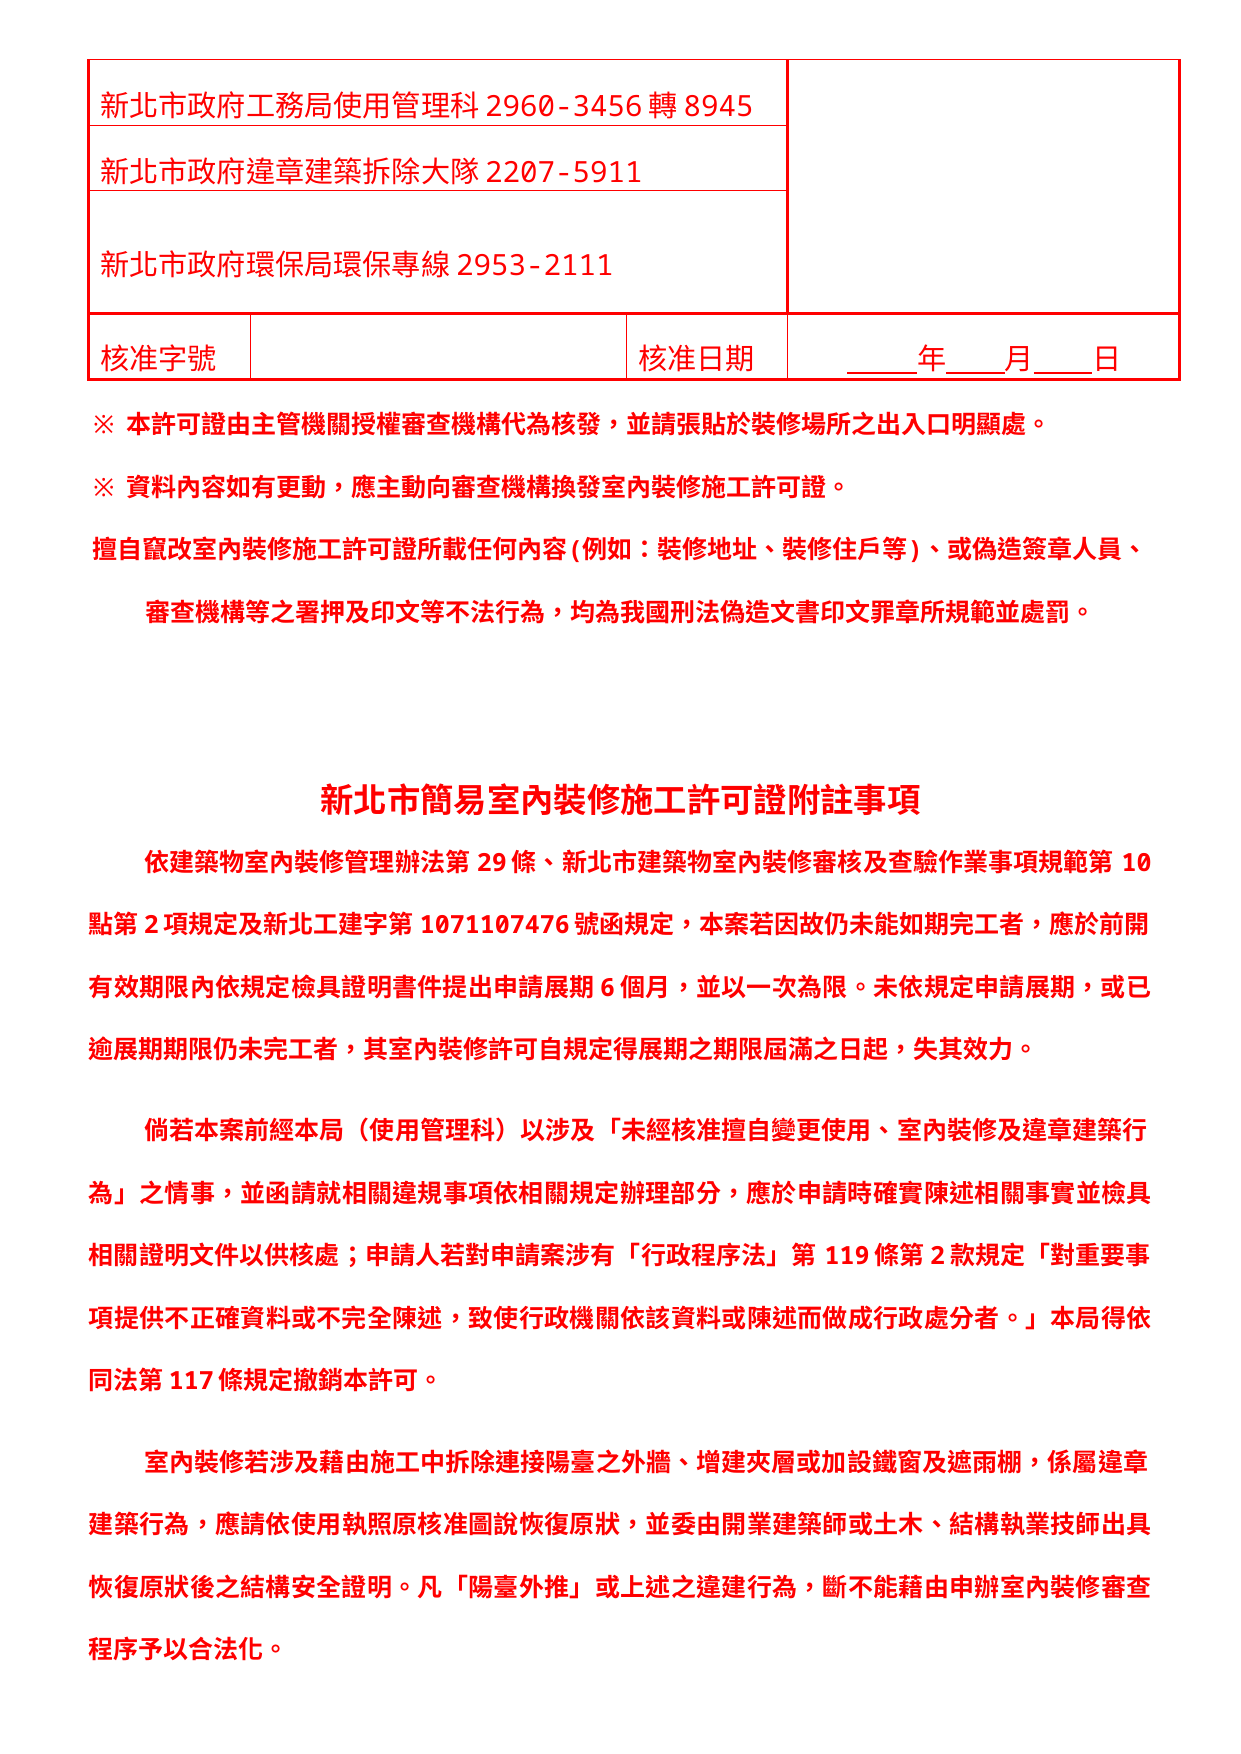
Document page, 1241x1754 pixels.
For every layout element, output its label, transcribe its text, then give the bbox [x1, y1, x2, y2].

table_cell 核准日期 [627, 315, 787, 378]
table_cell 新北市政府違章建築拆除大隊2207-5911 [90, 126, 786, 190]
table_cell [251, 315, 626, 378]
list 資料內容如有更動，應主動向審查機構換發室內裝修施工許可證。 [89, 443, 1152, 506]
list 本許可證由主管機關授權審查機構代為核發，並請張貼於裝修場所之出入口明顯處。 [89, 381, 1152, 443]
text 倘若本案前經本局（使用管理科）以涉及「未經核准擅自變更使用、室內裝修及違章建築行為」之情事，並函請就相關違規事項依相關規定辦理部分，應於申請時確實陳述相關事實並檢具相關證明文件以供核處；申請人若對申請案涉有「行政程序法」第119條第2款規定「對重要事項提供不正確資料或不完全陳述，致使行政機關依該資料或陳述而做成行政處分者。」本局得依同法第117條規定撤銷本許可。 [89, 1087, 1152, 1400]
text 新北市簡易室內裝修施工許可證附註事項 [89, 756, 1152, 818]
table_cell 新北市政府環保局環保專線2953-2111 [90, 191, 786, 312]
table_cell （由審查機構用印） [789, 60, 1178, 312]
table_cell 新北市政府工務局使用管理科2960-3456轉8945 [90, 60, 786, 125]
table_cell 年 月 日 [788, 315, 1178, 378]
text 擅自竄改室內裝修施工許可證所載任何內容(例如：裝修地址、裝修住戶等)、或偽造簽章人員、審查機構等之署押及印文等不法行為，均為我國刑法偽造文書印文罪章所規範並處罰。 [89, 506, 1152, 631]
text 依建築物室內裝修管理辦法第29條、新北市建築物室內裝修審核及查驗作業事項規範第10點第2項規定及新北工建字第1071107476號函規定，本案若因故仍未能如期完工者，應於前開有效期限內依規定檢具證明書件提出申請展期6個月，並以一次為限。未依規定申請展期，或已逾展期期限仍未完工者，其室內裝修許可自規定得展期之期限屆滿之日起，失其效力。 [89, 818, 1152, 1068]
text 室內裝修若涉及藉由施工中拆除連接陽臺之外牆、增建夾層或加設鐵窗及遮雨棚，係屬違章建築行為，應請依使用執照原核准圖說恢復原狀，並委由開業建築師或土木、結構執業技師出具恢復原狀後之結構安全證明。凡「陽臺外推」或上述之違建行為，斷不能藉由申辦室內裝修審查程序予以合法化。 [89, 1418, 1152, 1668]
table_cell 核准字號 [90, 315, 250, 378]
